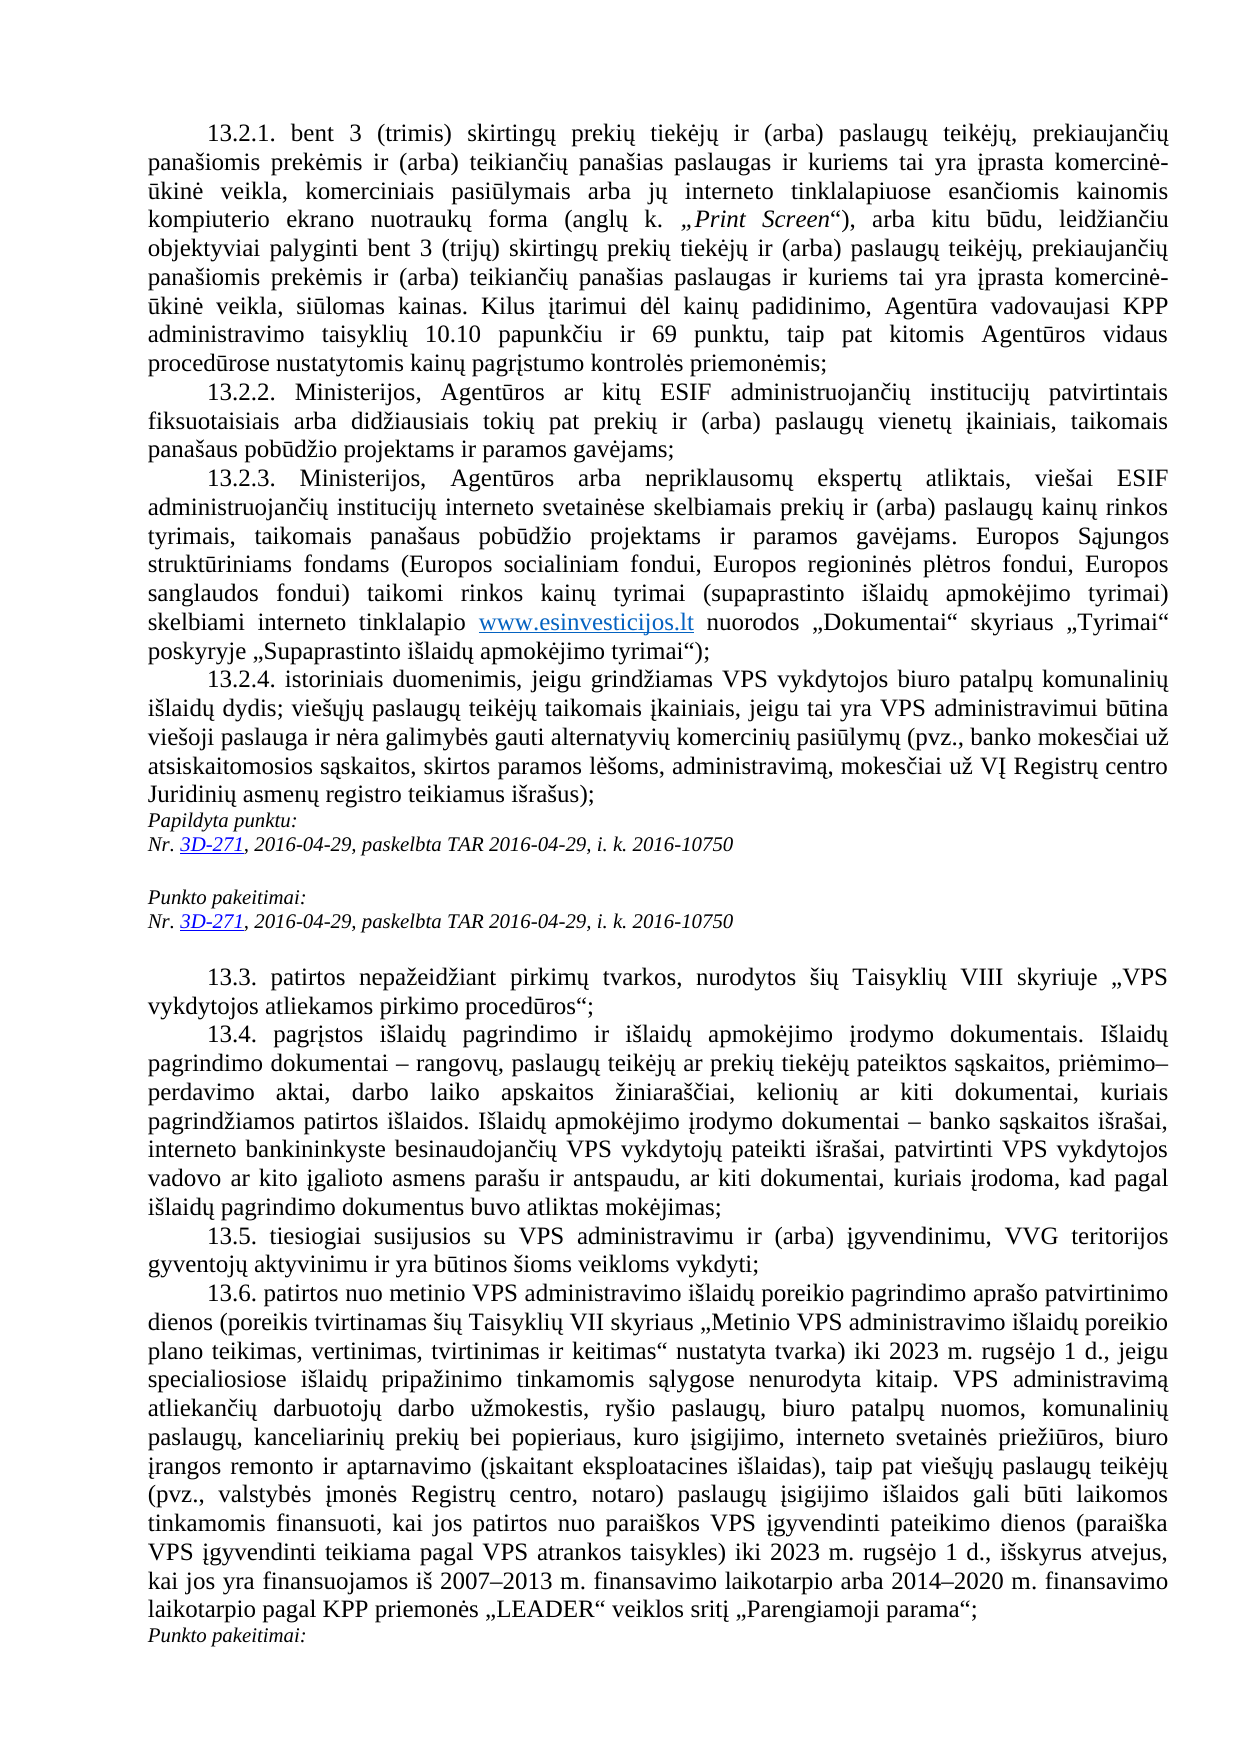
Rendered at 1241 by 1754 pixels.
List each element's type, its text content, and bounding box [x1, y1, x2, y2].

text Nr. 3D-271, 2016-04-29, paskelbta TAR 2016-04-29, i. k. 2016-10750 [148, 909, 1169, 933]
text 13.2.2. Ministerijos, Agentūros ar kitų ESIF administruojančių institucijų patvirtintais fiksuotaisiais arba didžiausiais tokių pat prekių ir (arba) paslaugų vienetų įkainiais, taikomais panašaus pobūdžio projektams ir paramos gavėjams; [148, 377, 1169, 463]
text Punkto pakeitimai: [148, 885, 1169, 909]
text 13.5. tiesiogiai susijusios su VPS administravimu ir (arba) įgyvendinimu, VVG teritorijos gyventojų aktyvinimu ir yra būtinos šioms veikloms vykdyti; [148, 1221, 1169, 1278]
text Punkto pakeitimai: [148, 1623, 1169, 1647]
text Papildyta punktu: [148, 808, 1169, 832]
text 13.6. patirtos nuo metinio VPS administravimo išlaidų poreikio pagrindimo aprašo patvirtinimo dienos (poreikis tvirtinamas šių Taisyklių VII skyriaus „Metinio VPS administravimo išlaidų poreikio plano teikimas, vertinimas, tvirtinimas ir keitimas“ nustatyta tvarka) iki 2023 m. rugsėjo 1 d., jeigu specialiosiose išlaidų pripažinimo tinkamomis sąlygose nenurodyta kitaip. VPS administravimą atliekančių darbuotojų darbo užmokestis, ryšio paslaugų, biuro patalpų nuomos, komunalinių paslaugų, kanceliarinių prekių bei popieriaus, kuro įsigijimo, interneto svetainės priežiūros, biuro įrangos remonto ir aptarnavimo (įskaitant eksploatacines išlaidas), taip pat viešųjų paslaugų teikėjų (pvz., valstybės įmonės Registrų centro, notaro) paslaugų įsigijimo išlaidos gali būti laikomos tinkamomis finansuoti, kai jos patirtos nuo paraiškos VPS įgyvendinti pateikimo dienos (paraiška VPS įgyvendinti teikiama pagal VPS atrankos taisykles) iki 2023 m. rugsėjo 1 d., išskyrus atvejus, kai jos yra finansuojamos iš 2007–2013 m. finansavimo laikotarpio arba 2014–2020 m. finansavimo laikotarpio pagal KPP priemonės „LEADER“ veiklos sritį „Parengiamoji parama“; [148, 1278, 1169, 1623]
text Nr. 3D-271, 2016-04-29, paskelbta TAR 2016-04-29, i. k. 2016-10750 [148, 832, 1169, 856]
text 13.4. pagrįstos išlaidų pagrindimo ir išlaidų apmokėjimo įrodymo dokumentais. Išlaidų pagrindimo dokumentai – rangovų, paslaugų teikėjų ar prekių tiekėjų pateiktos sąskaitos, priėmimo–perdavimo aktai, darbo laiko apskaitos žiniaraščiai, kelionių ar kiti dokumentai, kuriais pagrindžiamos patirtos išlaidos. Išlaidų apmokėjimo įrodymo dokumentai – banko sąskaitos išrašai, interneto bankininkyste besinaudojančių VPS vykdytojų pateikti išrašai, patvirtinti VPS vykdytojos vadovo ar kito įgalioto asmens parašu ir antspaudu, ar kiti dokumentai, kuriais įrodoma, kad pagal išlaidų pagrindimo dokumentus buvo atliktas mokėjimas; [148, 1019, 1169, 1221]
text 13.3. patirtos nepažeidžiant pirkimų tvarkos, nurodytos šių Taisyklių VIII skyriuje „VPS vykdytojos atliekamos pirkimo procedūros“; [148, 962, 1169, 1019]
text 13.2.4. istoriniais duomenimis, jeigu grindžiamas VPS vykdytojos biuro patalpų komunalinių išlaidų dydis; viešųjų paslaugų teikėjų taikomais įkainiais, jeigu tai yra VPS administravimui būtina viešoji paslauga ir nėra galimybės gauti alternatyvių komercinių pasiūlymų (pvz., banko mokesčiai už atsiskaitomosios sąskaitos, skirtos paramos lėšoms, administravimą, mokesčiai už VĮ Registrų centro Juridinių asmenų registro teikiamus išrašus); [148, 664, 1169, 808]
text 13.2.3. Ministerijos, Agentūros arba nepriklausomų ekspertų atliktais, viešai ESIF administruojančių institucijų interneto svetainėse skelbiamais prekių ir (arba) paslaugų kainų rinkos tyrimais, taikomais panašaus pobūdžio projektams ir paramos gavėjams. Europos Sąjungos struktūriniams fondams (Europos socialiniam fondui, Europos regioninės plėtros fondui, Europos sanglaudos fondui) taikomi rinkos kainų tyrimai (supaprastinto išlaidų apmokėjimo tyrimai) skelbiami interneto tinklalapio www.esinvesticijos.lt nuorodos „Dokumentai“ skyriaus „Tyrimai“ poskyryje „Supaprastinto išlaidų apmokėjimo tyrimai“); [148, 463, 1169, 664]
text 13.2.1. bent 3 (trimis) skirtingų prekių tiekėjų ir (arba) paslaugų teikėjų, prekiaujančių panašiomis prekėmis ir (arba) teikiančių panašias paslaugas ir kuriems tai yra įprasta komercinė-ūkinė veikla, komerciniais pasiūlymais arba jų interneto tinklalapiuose esančiomis kainomis kompiuterio ekrano nuotraukų forma (anglų k. „Print Screen“), arba kitu būdu, leidžiančiu objektyviai palyginti bent 3 (trijų) skirtingų prekių tiekėjų ir (arba) paslaugų teikėjų, prekiaujančių panašiomis prekėmis ir (arba) teikiančių panašias paslaugas ir kuriems tai yra įprasta komercinė-ūkinė veikla, siūlomas kainas. Kilus įtarimui dėl kainų padidinimo, Agentūra vadovaujasi KPP administravimo taisyklių 10.10 papunkčiu ir 69 punktu, taip pat kitomis Agentūros vidaus procedūrose nustatytomis kainų pagrįstumo kontrolės priemonėmis; [148, 118, 1169, 377]
